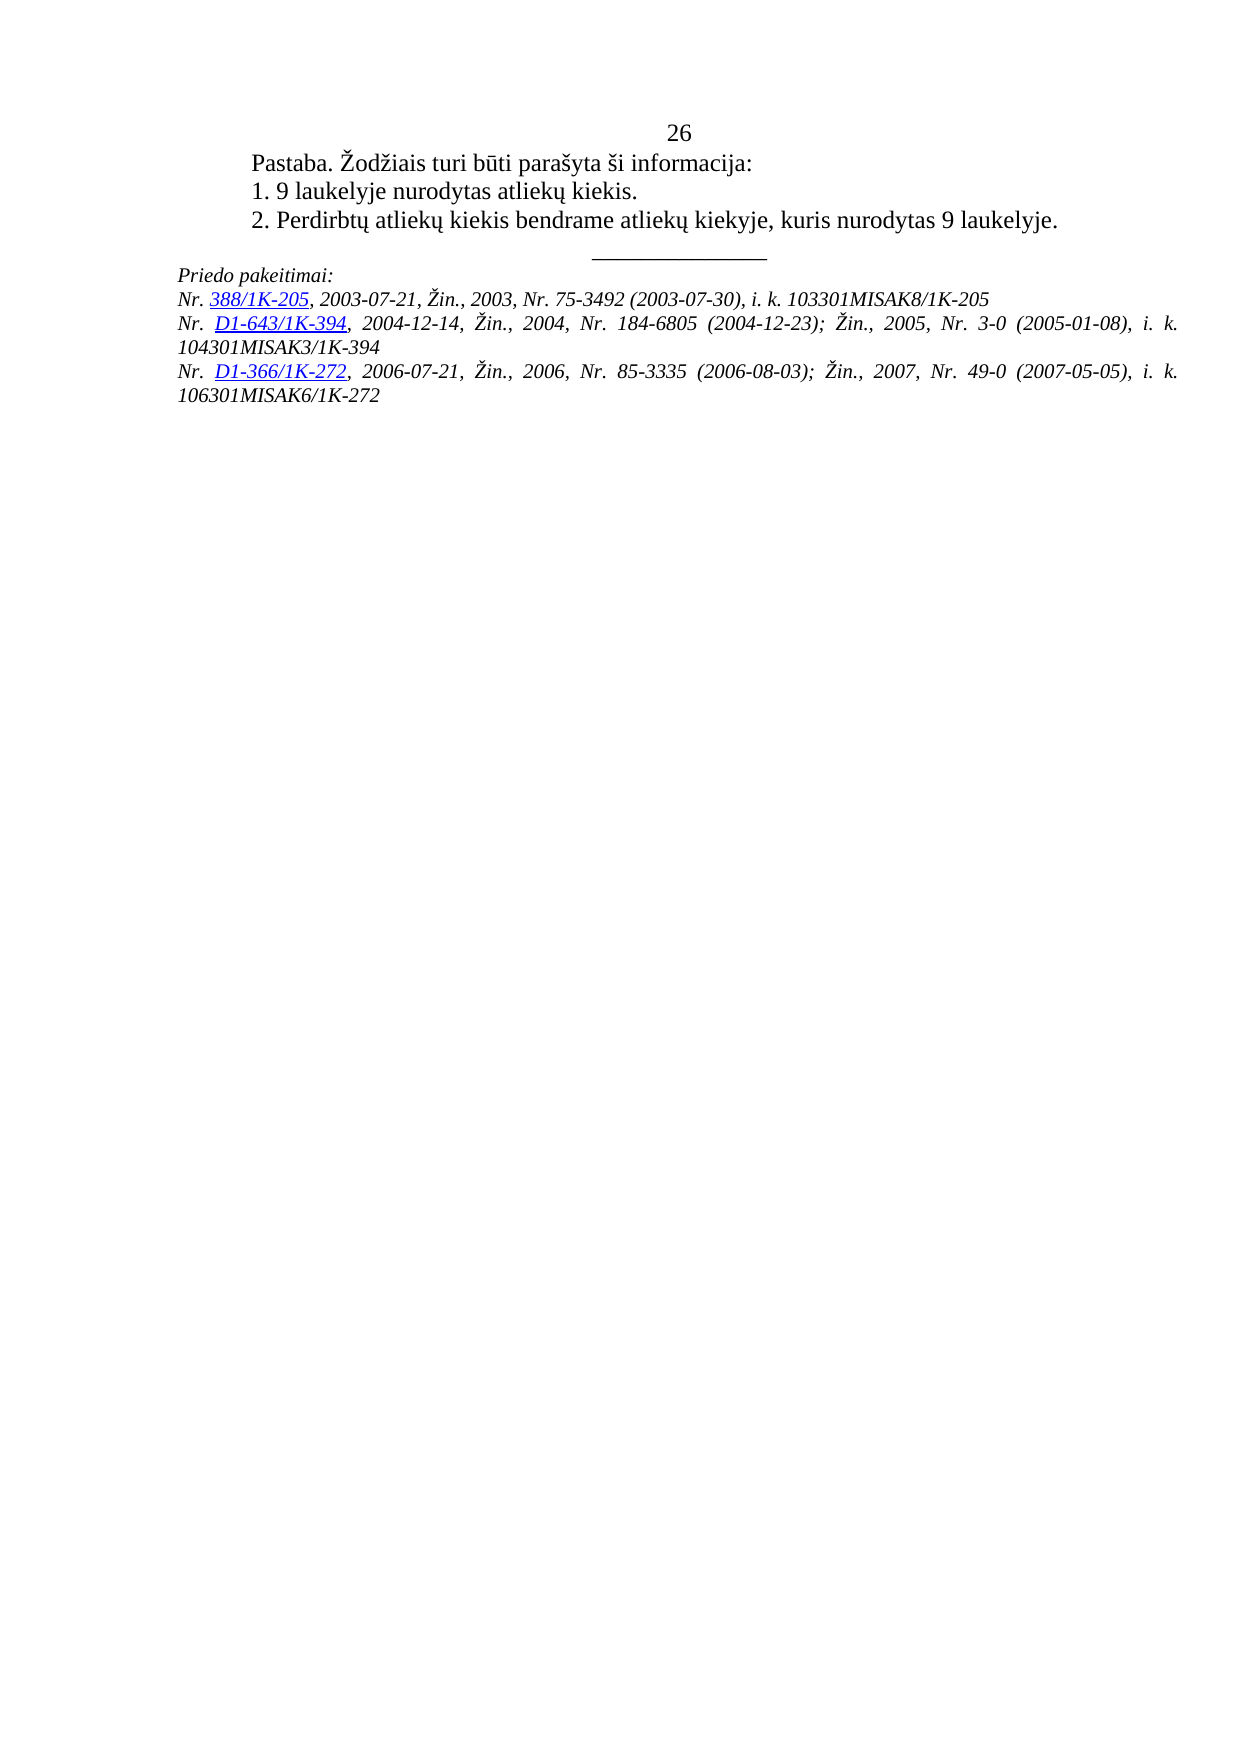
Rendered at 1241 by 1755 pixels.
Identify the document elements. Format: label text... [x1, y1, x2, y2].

text Priedo pakeitimai: [177, 263, 1181, 287]
text 1. 9 laukelyje nurodytas atliekų kiekis. [177, 176, 1181, 205]
text Pastaba. Žodžiais turi būti parašyta ši informacija: [177, 148, 1181, 176]
text Nr. D1-366/1K-272, 2006-07-21, Žin., 2006, Nr. 85-3335 (2006-08-03); Žin., 2007, Nr. 49-0 (2007-05-05), i. k. 106301MISAK6/1K-272 [177, 359, 1181, 407]
text 2. Perdirbtų atliekų kiekis bendrame atliekų kiekyje, kuris nurodytas 9 laukelyje. [177, 205, 1181, 234]
text ______________ [177, 234, 1181, 263]
text Nr. D1-643/1K-394, 2004-12-14, Žin., 2004, Nr. 184-6805 (2004-12-23); Žin., 2005, Nr. 3-0 (2005-01-08), i. k. 104301MISAK3/1K-394 [177, 311, 1181, 359]
text Nr. 388/1K-205, 2003-07-21, Žin., 2003, Nr. 75-3492 (2003-07-30), i. k. 103301MISAK8/1K-205 [177, 287, 1181, 311]
